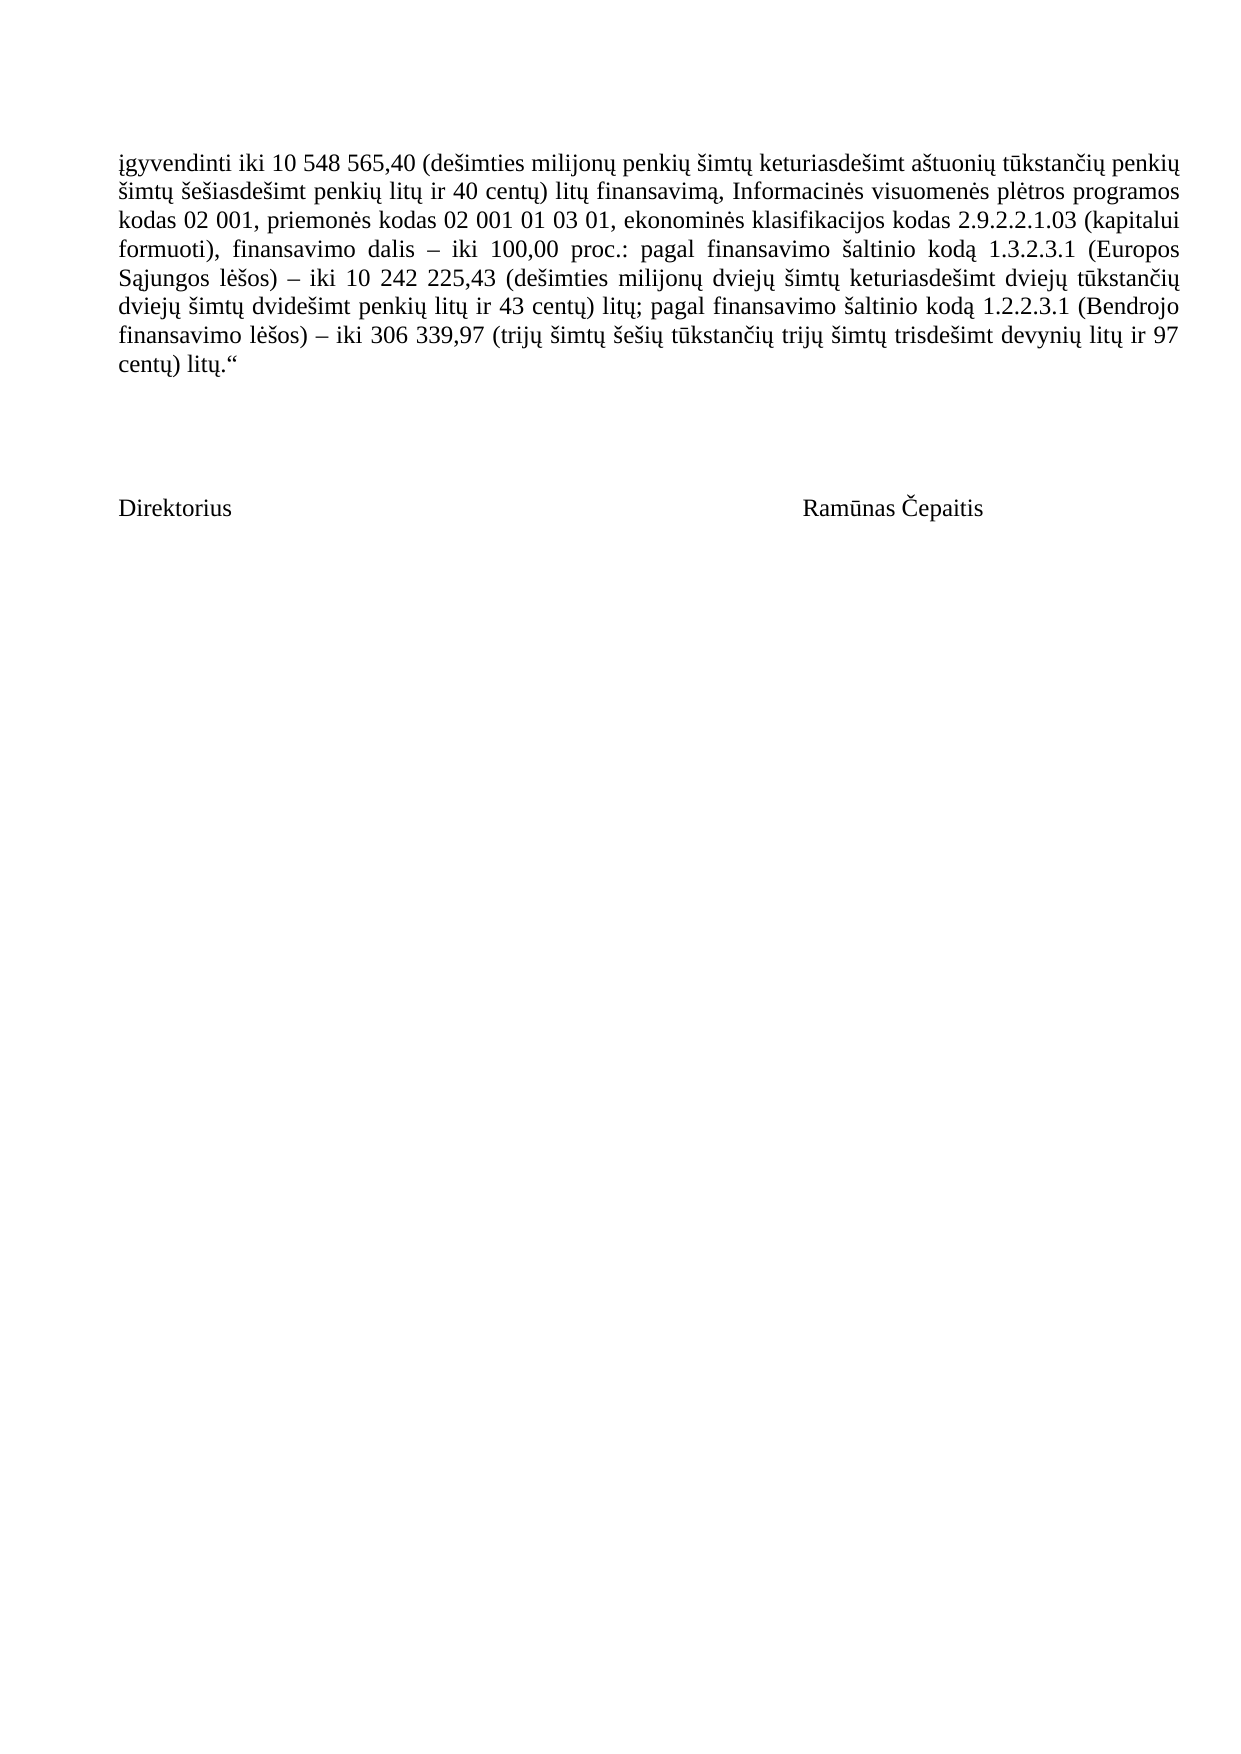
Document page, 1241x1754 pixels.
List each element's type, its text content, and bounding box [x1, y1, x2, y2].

text Direktorius Ramūnas Čepaitis [118, 493, 1181, 521]
text įgyvendinti iki 10 548 565,40 (dešimties milijonų penkių šimtų keturiasdešimt aštuonių tūkstančių penkių šimtų šešiasdešimt penkių litų ir 40 centų) litų finansavimą, Informacinės visuomenės plėtros programos kodas 02 001, priemonės kodas 02 001 01 03 01, ekonominės klasifikacijos kodas 2.9.2.2.1.03 (kapitalui formuoti), finansavimo dalis – iki 100,00 proc.: pagal finansavimo šaltinio kodą 1.3.2.3.1 (Europos Sąjungos lėšos) – iki 10 242 225,43 (dešimties milijonų dviejų šimtų keturiasdešimt dviejų tūkstančių dviejų šimtų dvidešimt penkių litų ir 43 centų) litų; pagal finansavimo šaltinio kodą 1.2.2.3.1 (Bendrojo finansavimo lėšos) – iki 306 339,97 (trijų šimtų šešių tūkstančių trijų šimtų trisdešimt devynių litų ir 97 centų) litų.“ [118, 148, 1181, 378]
